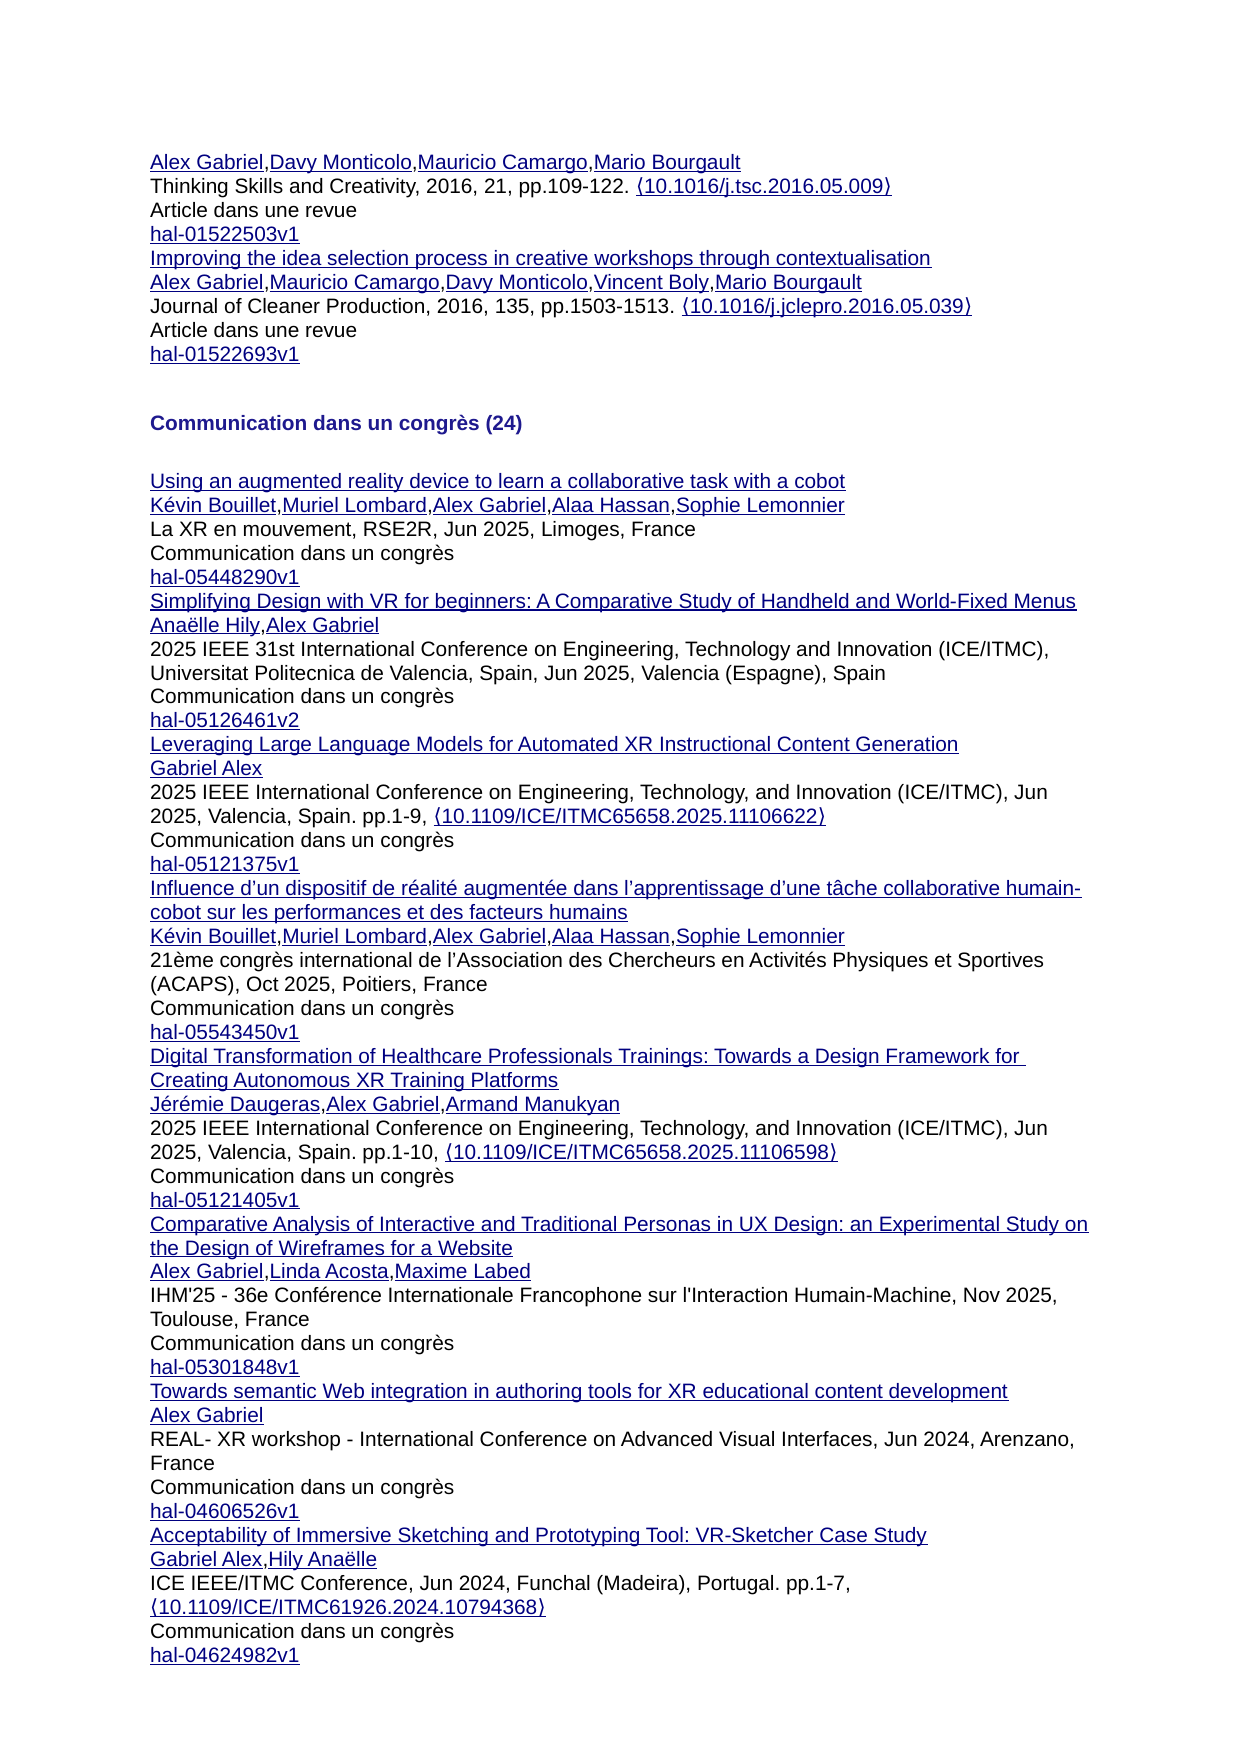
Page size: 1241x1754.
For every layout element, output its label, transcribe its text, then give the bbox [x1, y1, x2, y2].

table_header Using an augmented reality device to learn a collaborative task with a cobot Kévin Bouillet,Muriel Lombard,Alex Gabriel,Alaa Hassan,Sophie Lemonnier La XR en mouvement, RSE2R, Jun 2025, Limoges, France Communication dans un congrès hal-05448290v1 [150, 469, 1090, 588]
table_cell Alex Gabriel,Davy Monticolo,Mauricio Camargo,Mario Bourgault Thinking Skills and Creativity, 2016, 21, pp.109-122. ⟨10.1016/j.tsc.2016.05.009⟩ Article dans une revue hal-01522503v1 [150, 150, 1090, 246]
table_cell Towards semantic Web integration in authoring tools for XR educational content development Alex Gabriel REAL- XR workshop - International Conference on Advanced Visual Interfaces, Jun 2024, Arenzano, France Communication dans un congrès hal-04606526v1 [150, 1379, 1090, 1523]
table_cell Acceptability of Immersive Sketching and Prototyping Tool: VR-Sketcher Case Study Gabriel Alex,Hily Anaëlle ICE IEEE/ITMC Conference, Jun 2024, Funchal (Madeira), Portugal. pp.1-7, ⟨10.1109/ICE/ITMC61926.2024.10794368⟩ Communication dans un congrès hal-04624982v1 [150, 1523, 1090, 1667]
table_cell Improving the idea selection process in creative workshops through contextualisation Alex Gabriel,Mauricio Camargo,Davy Monticolo,Vincent Boly,Mario Bourgault Journal of Cleaner Production, 2016, 135, pp.1503-1513. ⟨10.1016/j.jclepro.2016.05.039⟩ Article dans une revue hal-01522693v1 [150, 246, 1090, 366]
table_cell Digital Transformation of Healthcare Professionals Trainings: Towards a Design Framework for Creating Autonomous XR Training Platforms Jérémie Daugeras,Alex Gabriel,Armand Manukyan 2025 IEEE International Conference on Engineering, Technology, and Innovation (ICE/ITMC), Jun 2025, Valencia, Spain. pp.1-10, ⟨10.1109/ICE/ITMC65658.2025.11106598⟩ Communication dans un congrès hal-05121405v1 [150, 1044, 1090, 1211]
table_cell Simplifying Design with VR for beginners: A Comparative Study of Handheld and World-Fixed Menus Anaëlle Hily,Alex Gabriel 2025 IEEE 31st International Conference on Engineering, Technology and Innovation (ICE/ITMC), Universitat Politecnica de Valencia, Spain, Jun 2025, Valencia (Espagne), Spain Communication dans un congrès hal-05126461v2 [150, 589, 1090, 732]
subtitle Communication dans un congrès (24) [150, 410, 1090, 434]
table_cell Comparative Analysis of Interactive and Traditional Personas in UX Design: an Experimental Study on the Design of Wireframes for a Website Alex Gabriel,Linda Acosta,Maxime Labed IHM'25 - 36e Conférence Internationale Francophone sur l'Interaction Humain-Machine, Nov 2025, Toulouse, France Communication dans un congrès hal-05301848v1 [150, 1211, 1090, 1379]
table_cell Leveraging Large Language Models for Automated XR Instructional Content Generation Gabriel Alex 2025 IEEE International Conference on Engineering, Technology, and Innovation (ICE/ITMC), Jun 2025, Valencia, Spain. pp.1-9, ⟨10.1109/ICE/ITMC65658.2025.11106622⟩ Communication dans un congrès hal-05121375v1 [150, 732, 1090, 876]
table_cell Influence d’un dispositif de réalité augmentée dans l’apprentissage d’une tâche collaborative humain-cobot sur les performances et des facteurs humains Kévin Bouillet,Muriel Lombard,Alex Gabriel,Alaa Hassan,Sophie Lemonnier 21ème congrès international de l’Association des Chercheurs en Activités Physiques et Sportives (ACAPS), Oct 2025, Poitiers, France Communication dans un congrès hal-05543450v1 [150, 876, 1090, 1044]
